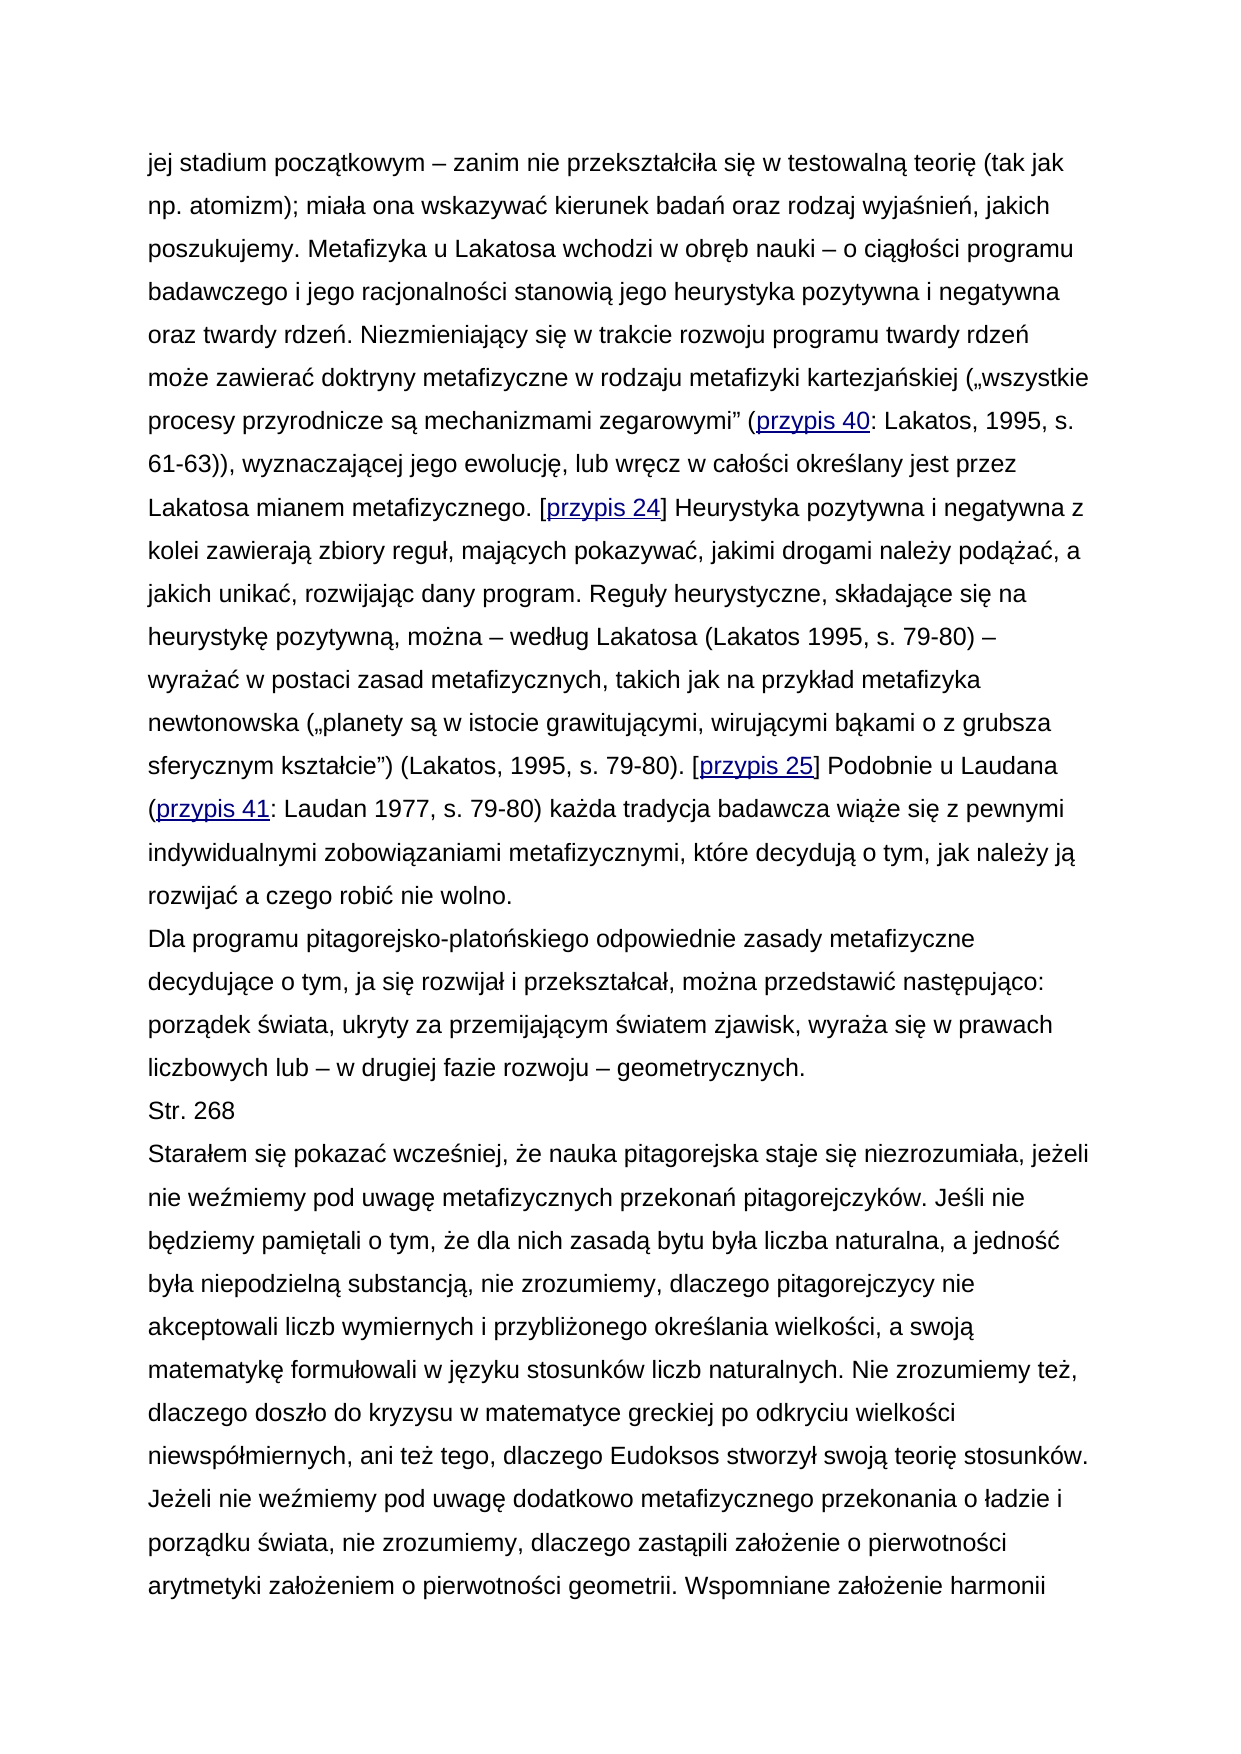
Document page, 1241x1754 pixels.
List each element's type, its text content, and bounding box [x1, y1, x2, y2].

text Dla programu pitagorejsko-platońskiego odpowiednie zasady metafizyczne decydujące o tym, ja się rozwijał i przekształcał, można przedstawić następująco: porządek świata, ukryty za przemijającym światem zjawisk, wyraża się w prawach liczbowych lub – w drugiej fazie rozwoju – geometrycznych. [148, 924, 1093, 1082]
text Starałem się pokazać wcześniej, że nauka pitagorejska staje się niezrozumiała, jeżeli nie weźmiemy pod uwagę metafizycznych przekonań pitagorejczyków. Jeśli nie będziemy pamiętali o tym, że dla nich zasadą bytu była liczba naturalna, a jedność była niepodzielną substancją, nie zrozumiemy, dlaczego pitagorejczycy nie akceptowali liczb wymiernych i przybliżonego określania wielkości, a swoją matematykę formułowali w języku stosunków liczb naturalnych. Nie zrozumiemy też, dlaczego doszło do kryzysu w matematyce greckiej po odkryciu wielkości niewspółmiernych, ani też tego, dlaczego Eudoksos stworzył swoją teorię stosunków. Jeżeli nie weźmiemy pod uwagę dodatkowo metafizycznego przekonania o ładzie i porządku świata, nie zrozumiemy, dlaczego zastąpili założenie o pierwotności arytmetyki założeniem o pierwotności geometrii. Wspomniane założenie harmonii [148, 1139, 1093, 1599]
text Str. 268 [148, 1096, 1093, 1125]
text jej stadium początkowym – zanim nie przekształciła się w testowalną teorię (tak jak np. atomizm); miała ona wskazywać kierunek badań oraz rodzaj wyjaśnień, jakich poszukujemy. Metafizyka u Lakatosa wchodzi w obręb nauki – o ciągłości programu badawczego i jego racjonalności stanowią jego heurystyka pozytywna i negatywna oraz twardy rdzeń. Niezmieniający się w trakcie rozwoju programu twardy rdzeń może zawierać doktryny metafizyczne w rodzaju metafizyki kartezjańskiej („wszystkie procesy przyrodnicze są mechanizmami zegarowymi” (przypis 40: Lakatos, 1995, s. 61-63)), wyznaczającej jego ewolucję, lub wręcz w całości określany jest przez Lakatosa mianem metafizycznego. [przypis 24] Heurystyka pozytywna i negatywna z kolei zawierają zbiory reguł, mających pokazywać, jakimi drogami należy podążać, a jakich unikać, rozwijając dany program. Reguły heurystyczne, składające się na heurystykę pozytywną, można – według Lakatosa (Lakatos 1995, s. 79-80) – wyrażać w postaci zasad metafizycznych, takich jak na przykład metafizyka newtonowska („planety są w istocie grawitującymi, wirującymi bąkami o z grubsza sferycznym kształcie”) (Lakatos, 1995, s. 79-80). [przypis 25] Podobnie u Laudana (przypis 41: Laudan 1977, s. 79-80) każda tradycja badawcza wiąże się z pewnymi indywidualnymi zobowiązaniami metafizycznymi, które decydują o tym, jak należy ją rozwijać a czego robić nie wolno. [148, 148, 1093, 909]
